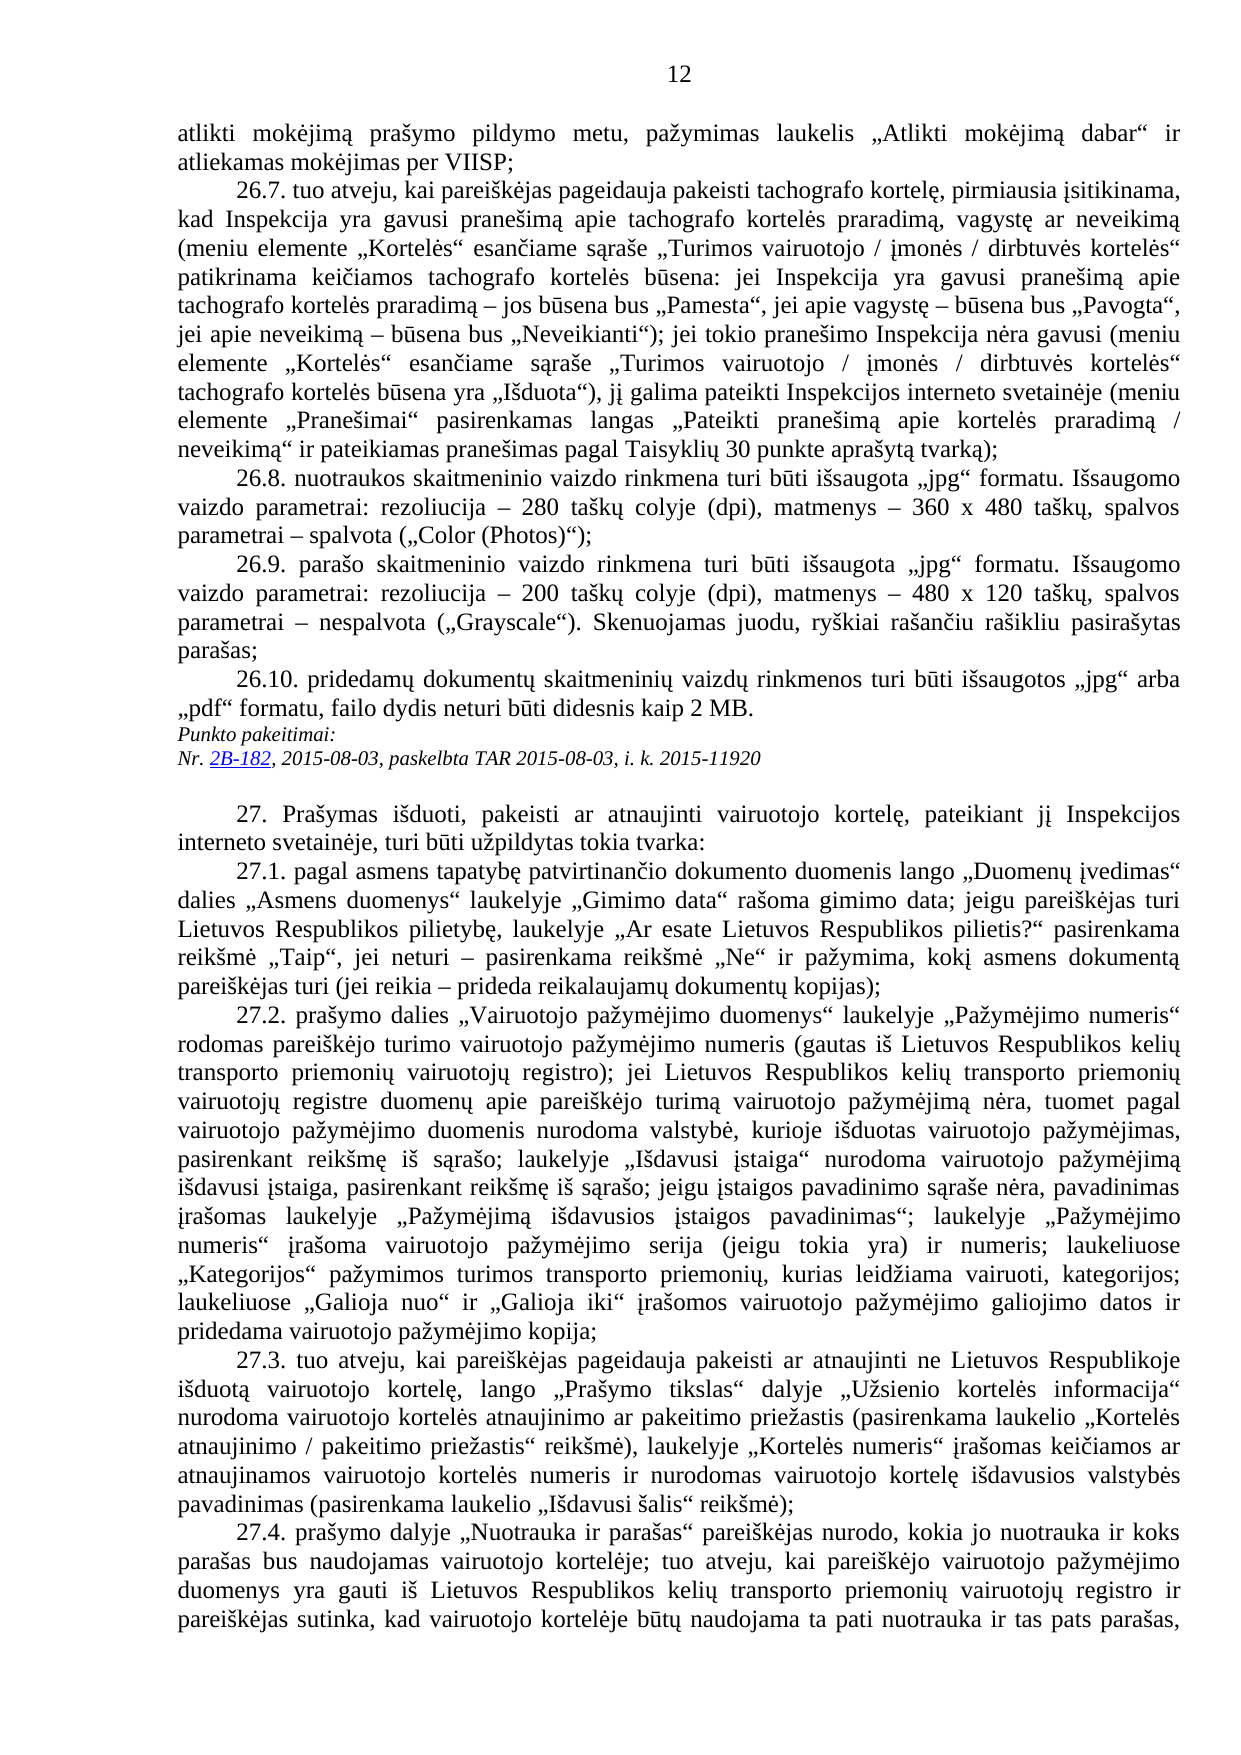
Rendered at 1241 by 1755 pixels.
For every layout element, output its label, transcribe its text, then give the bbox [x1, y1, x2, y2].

text 27.4. prašymo dalyje „Nuotrauka ir parašas“ pareiškėjas nurodo, kokia jo nuotrauka ir koks parašas bus naudojamas vairuotojo kortelėje; tuo atveju, kai pareiškėjo vairuotojo pažymėjimo duomenys yra gauti iš Lietuvos Respublikos kelių transporto priemonių vairuotojų registro ir pareiškėjas sutinka, kad vairuotojo kortelėje būtų naudojama ta pati nuotrauka ir tas pats parašas, [177, 1517, 1181, 1632]
text 27.1. pagal asmens tapatybę patvirtinančio dokumento duomenis lango „Duomenų įvedimas“ dalies „Asmens duomenys“ laukelyje „Gimimo data“ rašoma gimimo data; jeigu pareiškėjas turi Lietuvos Respublikos pilietybę, laukelyje „Ar esate Lietuvos Respublikos pilietis?“ pasirenkama reikšmė „Taip“, jei neturi – pasirenkama reikšmė „Ne“ ir pažymima, kokį asmens dokumentą pareiškėjas turi (jei reikia – prideda reikalaujamų dokumentų kopijas); [177, 856, 1181, 1000]
text 26.7. tuo atveju, kai pareiškėjas pageidauja pakeisti tachografo kortelę, pirmiausia įsitikinama, kad Inspekcija yra gavusi pranešimą apie tachografo kortelės praradimą, vagystę ar neveikimą (meniu elemente „Kortelės“ esančiame sąraše „Turimos vairuotojo / įmonės / dirbtuvės kortelės“ patikrinama keičiamos tachografo kortelės būsena: jei Inspekcija yra gavusi pranešimą apie tachografo kortelės praradimą – jos būsena bus „Pamesta“, jei apie vagystę – būsena bus „Pavogta“, jei apie neveikimą – būsena bus „Neveikianti“); jei tokio pranešimo Inspekcija nėra gavusi (meniu elemente „Kortelės“ esančiame sąraše „Turimos vairuotojo / įmonės / dirbtuvės kortelės“ tachografo kortelės būsena yra „Išduota“), jį galima pateikti Inspekcijos interneto svetainėje (meniu elemente „Pranešimai“ pasirenkamas langas „Pateikti pranešimą apie kortelės praradimą / neveikimą“ ir pateikiamas pranešimas pagal Taisyklių 30 punkte aprašytą tvarką); [177, 176, 1181, 463]
text Nr. 2B-182, 2015-08-03, paskelbta TAR 2015-08-03, i. k. 2015-11920 [177, 746, 1181, 770]
text 27.3. tuo atveju, kai pareiškėjas pageidauja pakeisti ar atnaujinti ne Lietuvos Respublikoje išduotą vairuotojo kortelę, lango „Prašymo tikslas“ dalyje „Užsienio kortelės informacija“ nurodoma vairuotojo kortelės atnaujinimo ar pakeitimo priežastis (pasirenkama laukelio „Kortelės atnaujinimo / pakeitimo priežastis“ reikšmė), laukelyje „Kortelės numeris“ įrašomas keičiamos ar atnaujinamos vairuotojo kortelės numeris ir nurodomas vairuotojo kortelę išdavusios valstybės pavadinimas (pasirenkama laukelio „Išdavusi šalis“ reikšmė); [177, 1345, 1181, 1517]
text Punkto pakeitimai: [177, 722, 1181, 746]
text atlikti mokėjimą prašymo pildymo metu, pažymimas laukelis „Atlikti mokėjimą dabar“ ir atliekamas mokėjimas per VIISP; [177, 118, 1181, 176]
text 27. Prašymas išduoti, pakeisti ar atnaujinti vairuotojo kortelę, pateikiant jį Inspekcijos interneto svetainėje, turi būti užpildytas tokia tvarka: [177, 799, 1181, 856]
text 27.2. prašymo dalies „Vairuotojo pažymėjimo duomenys“ laukelyje „Pažymėjimo numeris“ rodomas pareiškėjo turimo vairuotojo pažymėjimo numeris (gautas iš Lietuvos Respublikos kelių transporto priemonių vairuotojų registro); jei Lietuvos Respublikos kelių transporto priemonių vairuotojų registre duomenų apie pareiškėjo turimą vairuotojo pažymėjimą nėra, tuomet pagal vairuotojo pažymėjimo duomenis nurodoma valstybė, kurioje išduotas vairuotojo pažymėjimas, pasirenkant reikšmę iš sąrašo; laukelyje „Išdavusi įstaiga“ nurodoma vairuotojo pažymėjimą išdavusi įstaiga, pasirenkant reikšmę iš sąrašo; jeigu įstaigos pavadinimo sąraše nėra, pavadinimas įrašomas laukelyje „Pažymėjimą išdavusios įstaigos pavadinimas“; laukelyje „Pažymėjimo numeris“ įrašoma vairuotojo pažymėjimo serija (jeigu tokia yra) ir numeris; laukeliuose „Kategorijos“ pažymimos turimos transporto priemonių, kurias leidžiama vairuoti, kategorijos; laukeliuose „Galioja nuo“ ir „Galioja iki“ įrašomos vairuotojo pažymėjimo galiojimo datos ir pridedama vairuotojo pažymėjimo kopija; [177, 1000, 1181, 1345]
text 26.8. nuotraukos skaitmeninio vaizdo rinkmena turi būti išsaugota „jpg“ formatu. Išsaugomo vaizdo parametrai: rezoliucija – 280 taškų colyje (dpi), matmenys – 360 x 480 taškų, spalvos parametrai – spalvota („Color (Photos)“); [177, 463, 1181, 549]
text 26.10. pridedamų dokumentų skaitmeninių vaizdų rinkmenos turi būti išsaugotos „jpg“ arba „pdf“ formatu, failo dydis neturi būti didesnis kaip 2 MB. [177, 664, 1181, 722]
text 26.9. parašo skaitmeninio vaizdo rinkmena turi būti išsaugota „jpg“ formatu. Išsaugomo vaizdo parametrai: rezoliucija – 200 taškų colyje (dpi), matmenys – 480 x 120 taškų, spalvos parametrai – nespalvota („Grayscale“). Skenuojamas juodu, ryškiai rašančiu rašikliu pasirašytas parašas; [177, 549, 1181, 664]
